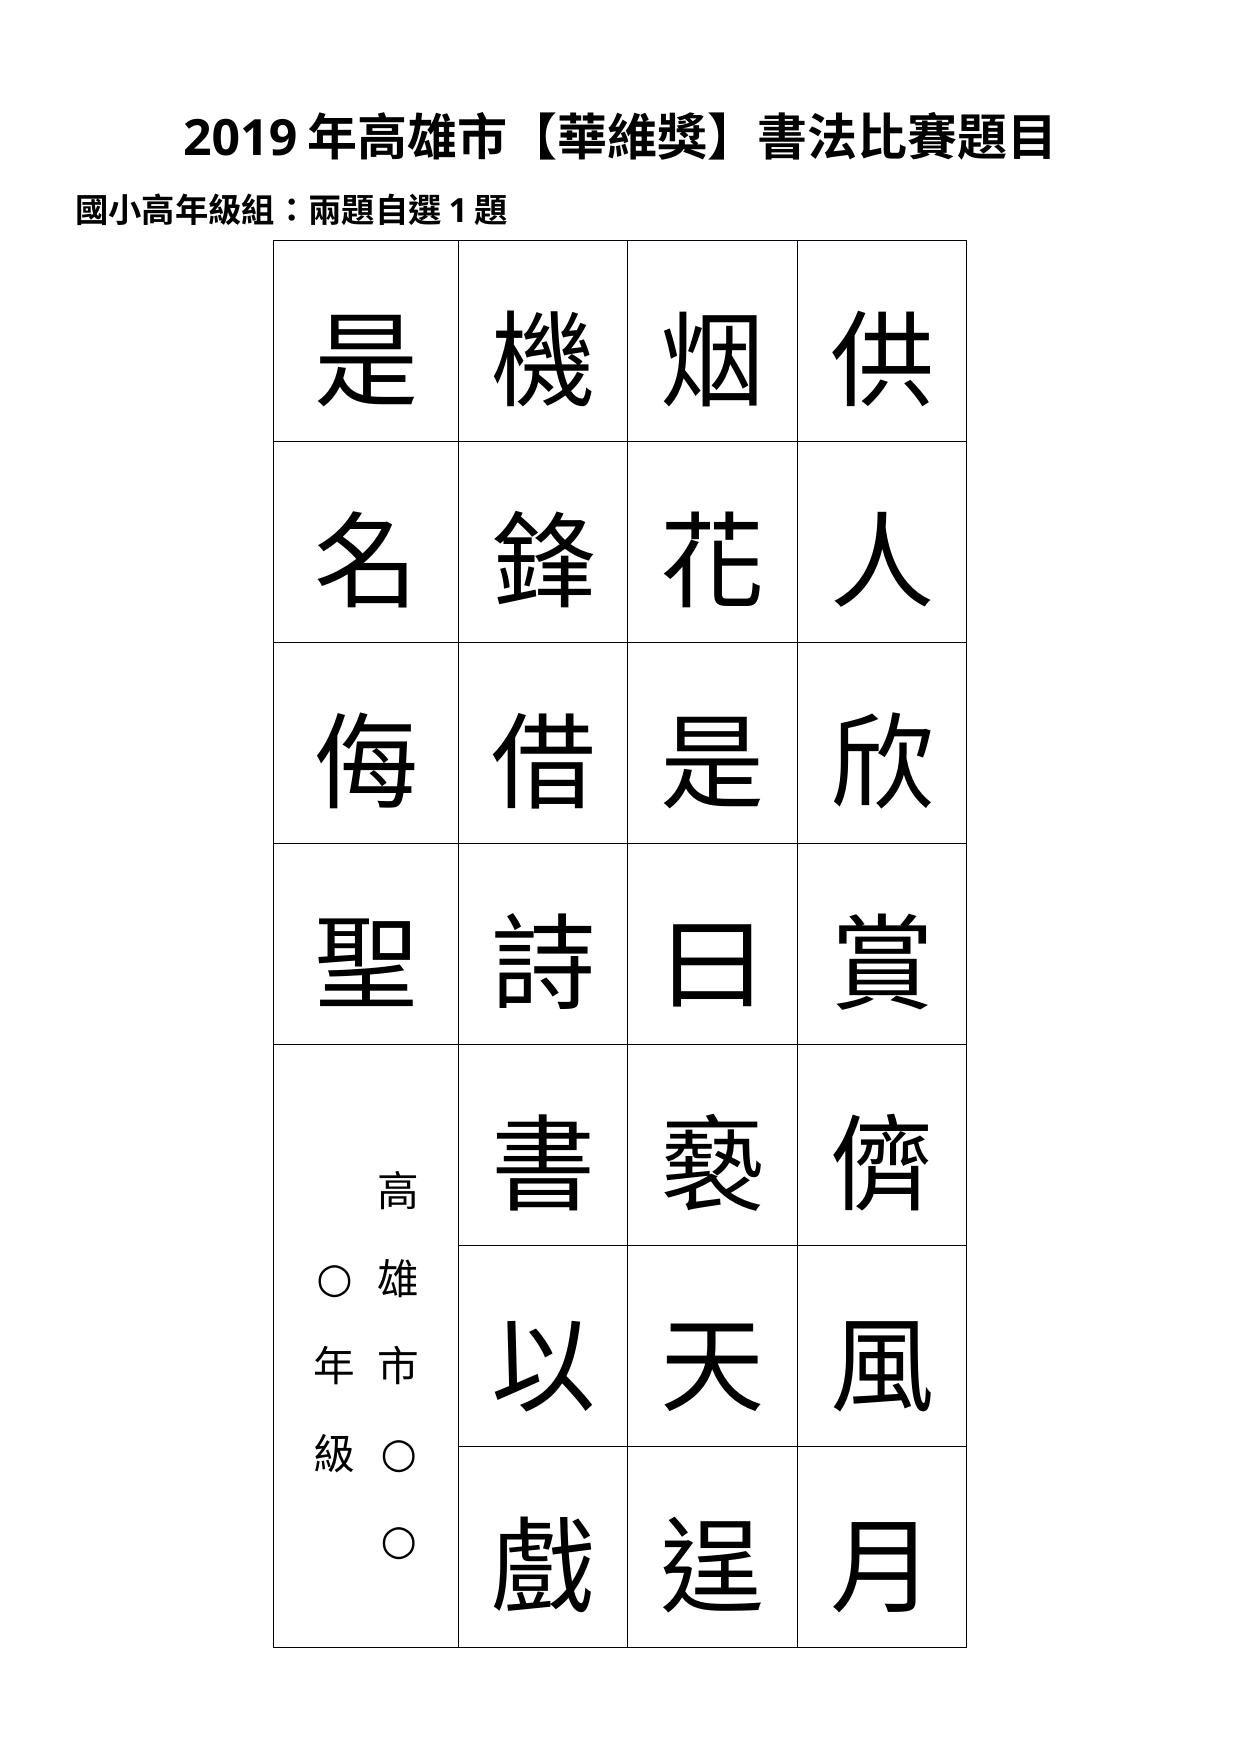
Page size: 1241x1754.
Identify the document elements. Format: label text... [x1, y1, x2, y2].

text 國小高年級組：兩題自選1題 [75, 164, 1165, 239]
table_cell 天 [628, 1246, 797, 1446]
table_cell ○ [366, 1395, 431, 1482]
table_cell [274, 1045, 458, 1647]
table_cell 曰 [628, 844, 797, 1044]
table_cell 欣 [798, 643, 966, 843]
table_cell 級 [302, 1395, 366, 1482]
table_cell 市 [366, 1307, 431, 1395]
table_cell 花 [628, 442, 797, 642]
table_cell 戲 [459, 1447, 627, 1647]
table_cell 侮 [274, 643, 458, 843]
table_cell 儕 [798, 1045, 966, 1245]
table_cell 褻 [628, 1045, 797, 1245]
table_header 烟 [628, 241, 797, 441]
table_cell 書 [459, 1045, 627, 1245]
table_cell 鋒 [459, 442, 627, 642]
table_header 是 [274, 241, 458, 441]
table_cell 以 [459, 1246, 627, 1446]
table_cell 賞 [798, 844, 966, 1044]
table_cell [302, 1482, 366, 1570]
table_header 高 [366, 1132, 431, 1220]
table_cell 雄 [366, 1220, 431, 1307]
table_cell 借 [459, 643, 627, 843]
table_cell 年 [302, 1307, 366, 1395]
text 2019年高雄市【華維獎】書法比賽題目 [75, 89, 1165, 164]
table_cell 月 [798, 1447, 966, 1647]
table_cell ○ [366, 1482, 431, 1570]
table_header 供 [798, 241, 966, 441]
table_cell 是 [628, 643, 797, 843]
table_cell 風 [798, 1246, 966, 1446]
table_cell 聖 [274, 844, 458, 1044]
table_cell ○ [302, 1220, 366, 1307]
table_header [302, 1132, 366, 1220]
table_cell 詩 [459, 844, 627, 1044]
table_cell 逞 [628, 1447, 797, 1647]
table_cell 名 [274, 442, 458, 642]
table_cell 人 [798, 442, 966, 642]
table_header 機 [459, 241, 627, 441]
